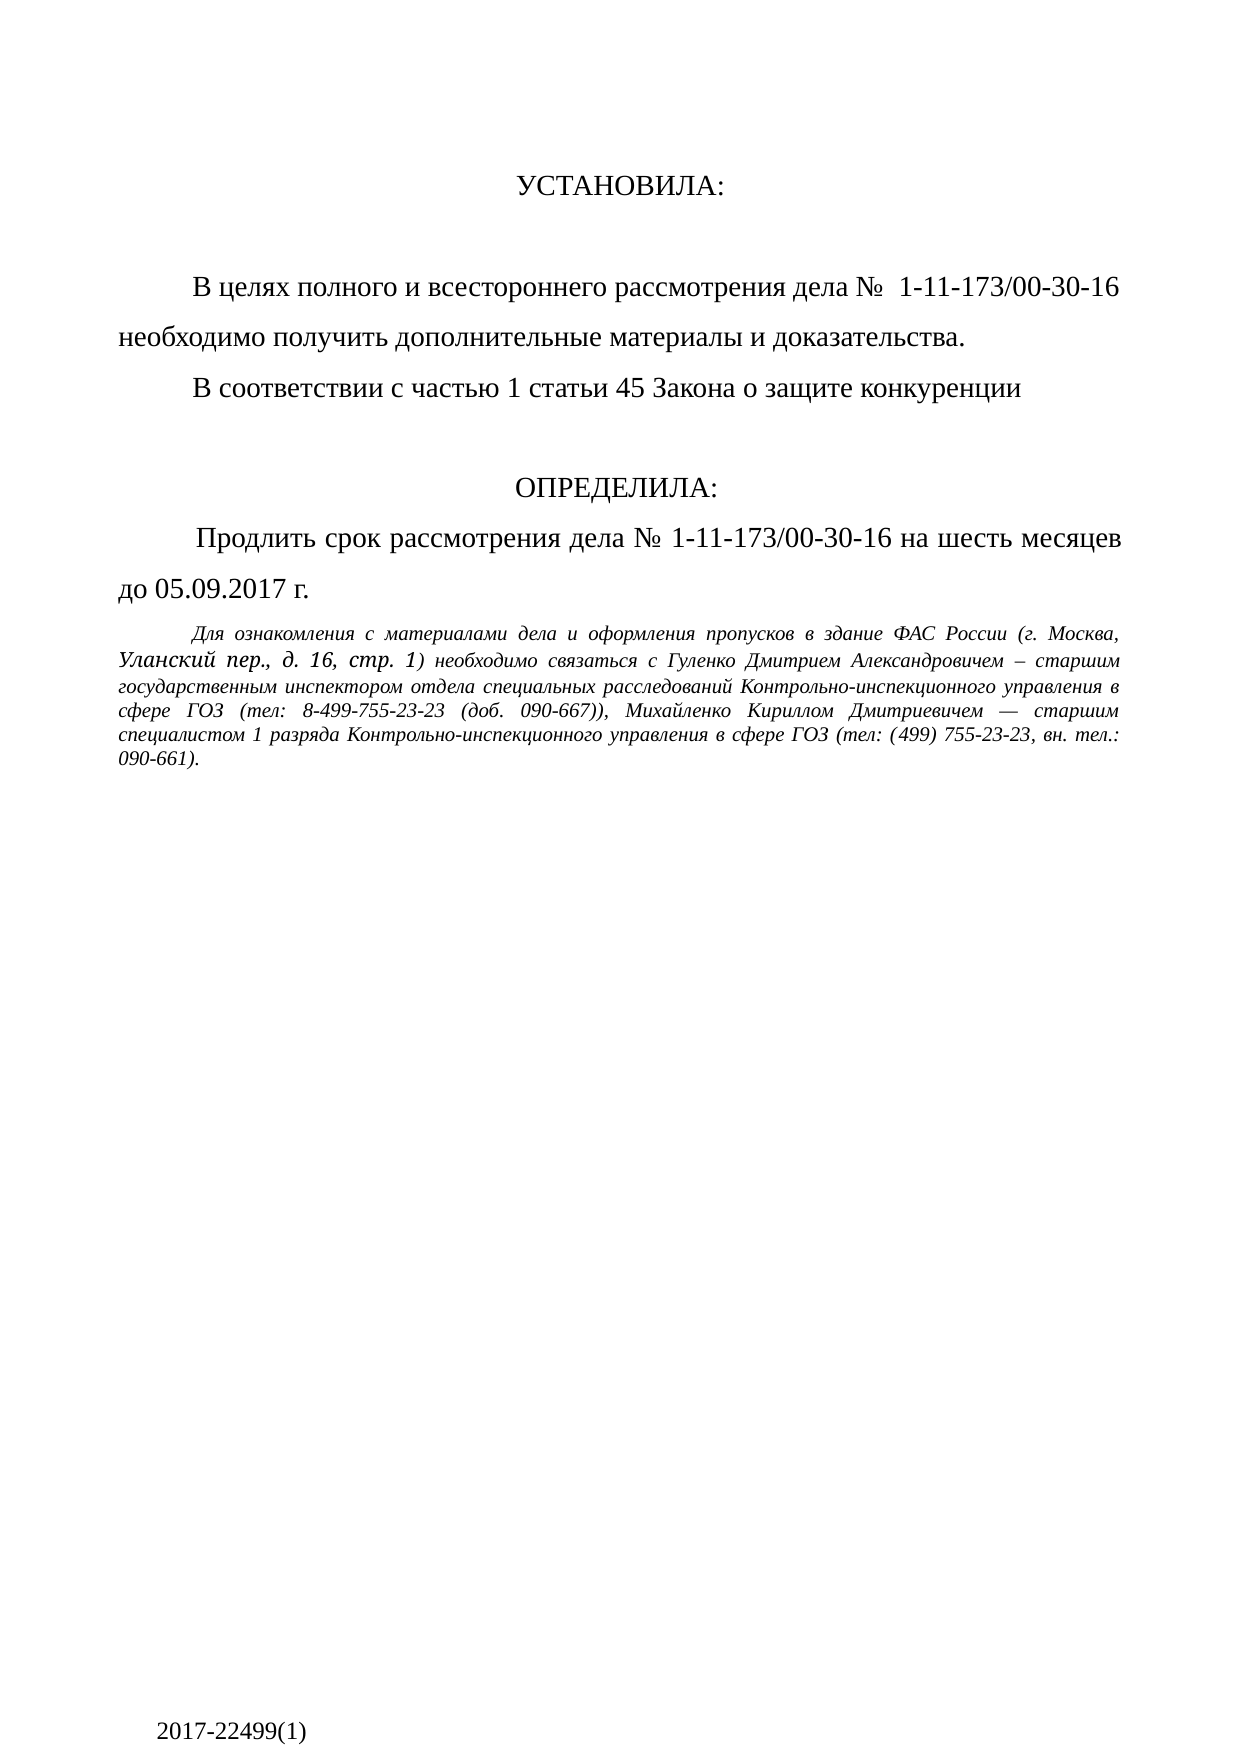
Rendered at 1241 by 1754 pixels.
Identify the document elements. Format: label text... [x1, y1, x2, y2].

text УСТАНОВИЛА: [118, 168, 1122, 202]
text ОПРЕДЕЛИЛА: [118, 470, 1122, 504]
list Для ознакомления с материалами дела и оформления пропусков в здание ФАС России (г. Москва, Уланский пер., д. 16, стр. 1) необходимо связаться с Гуленко Дмитрием Александровичем ‒ старшим государственным инспектором отдела специальных расследований Контрольно-инспекционного управления в сфере ГОЗ (тел: 8-499-755-23-23 (доб. 090-667)), Михайленко Кириллом Дмитриевичем — старшим специалистом 1 разряда Контрольно-инспекционного управления в сфере ГОЗ (тел: (499) 755-23-23, вн. тел.: 090-661). [118, 621, 1122, 770]
text В целях полного и всестороннего рассмотрения дела № 1-11-173/00-30-16 [118, 269, 1122, 303]
text необходимо получить дополнительные материалы и доказательства. [118, 319, 1122, 353]
text В соответствии с частью 1 статьи 45 Закона о защите конкуренции [118, 370, 1122, 403]
text Продлить срок рассмотрения дела № 1-11-173/00-30-16 на шесть месяцев до 05.09.2017 г. [118, 521, 1122, 604]
